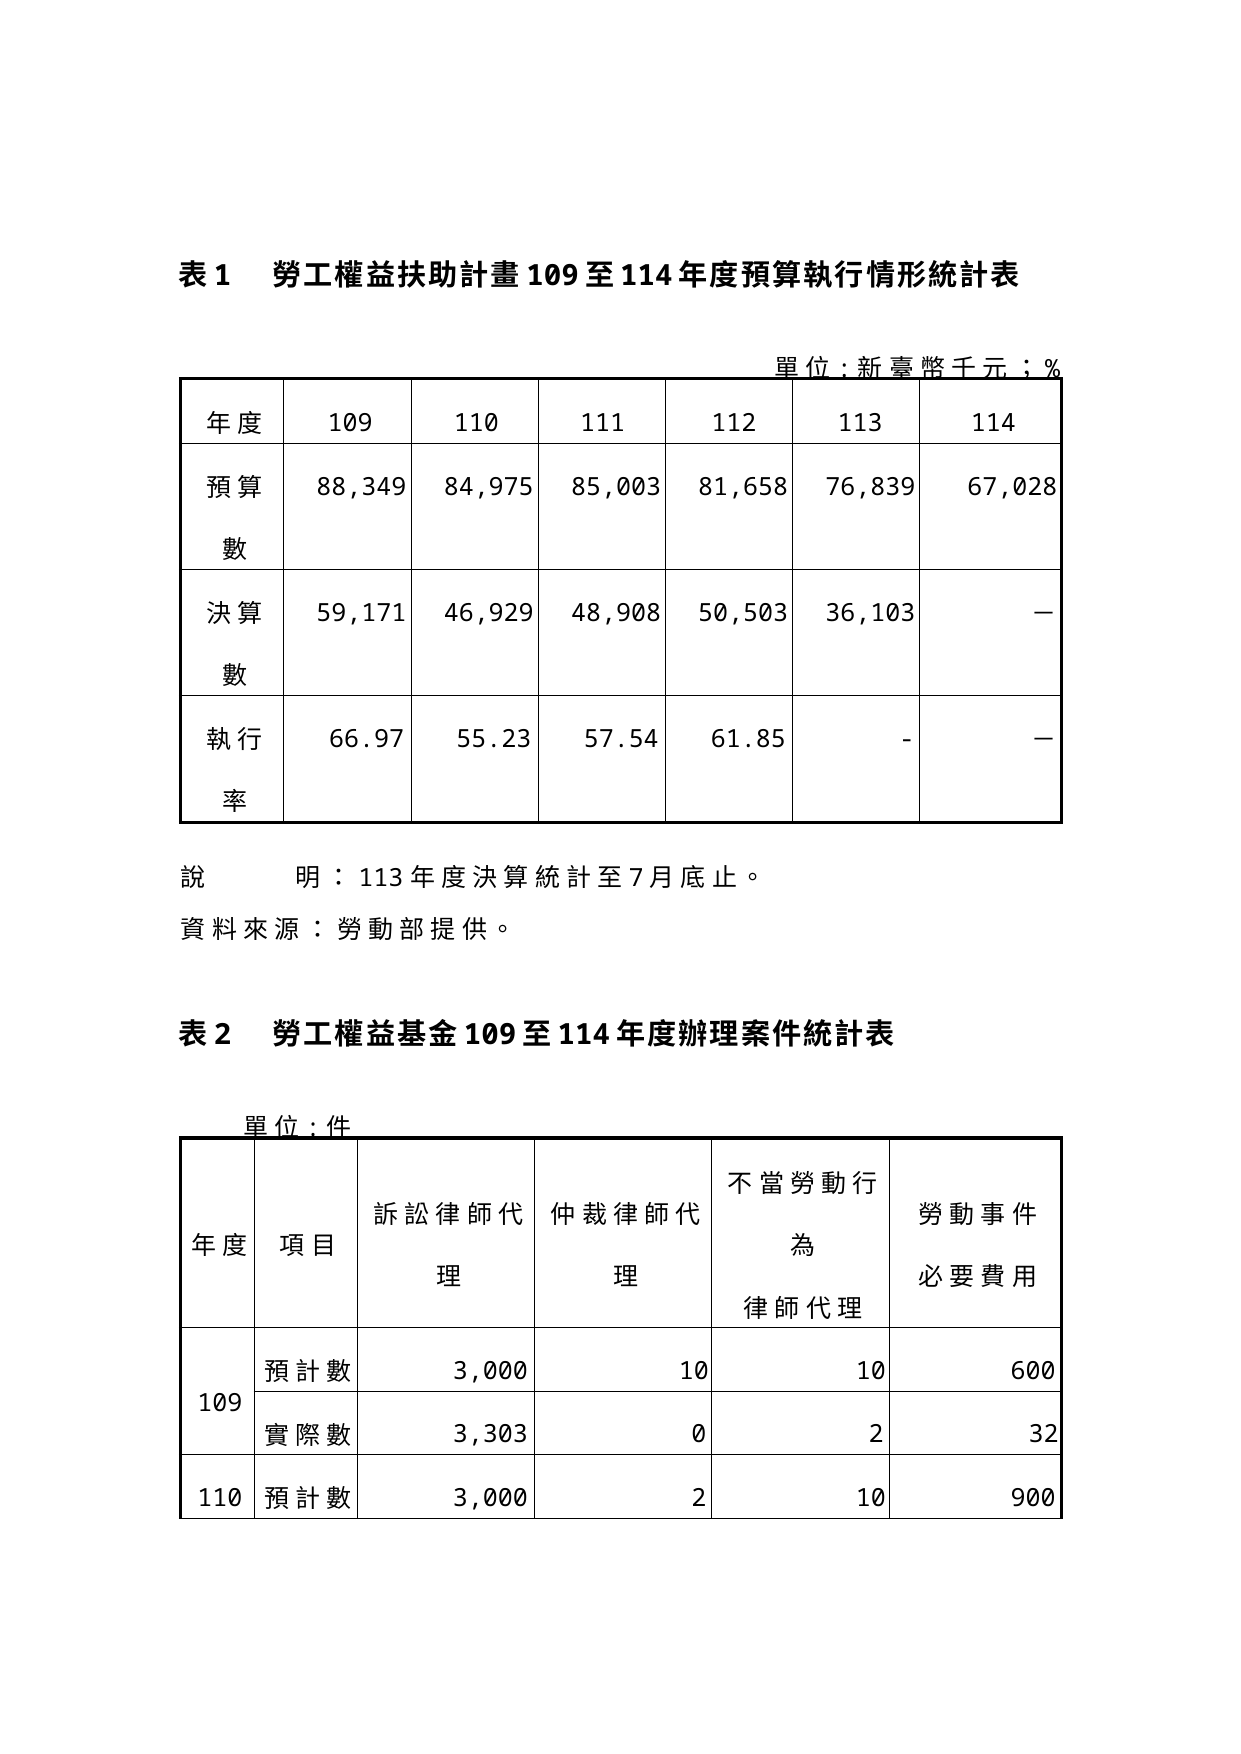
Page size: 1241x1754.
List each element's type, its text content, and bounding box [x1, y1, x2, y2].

table_header 109 [284, 380, 411, 443]
table_header 不當勞動行為 律師代理 [712, 1140, 889, 1327]
table_cell 66.97 [284, 696, 411, 821]
table_cell 32 [890, 1392, 1060, 1454]
table_cell 3,000 [358, 1328, 534, 1391]
table_cell 3,303 [358, 1392, 534, 1454]
text 表2 勞工權益基金109至114年度辦理案件統計表 單位:件 [177, 949, 1063, 1136]
table_cell 88,349 [284, 444, 411, 569]
table_cell 2 [712, 1392, 889, 1454]
table_cell 預計數 [255, 1328, 357, 1391]
table_cell 實際數 [255, 1392, 357, 1454]
table_cell 85,003 [539, 444, 665, 569]
table_header 項目 [255, 1140, 357, 1327]
table_cell 110 [182, 1455, 254, 1518]
table_cell 10 [535, 1328, 711, 1391]
table_cell 48,908 [539, 570, 665, 695]
table_cell 預算數 [182, 444, 283, 569]
table_cell 預計數 [255, 1455, 357, 1518]
table_cell 600 [890, 1328, 1060, 1391]
table_cell 46,929 [412, 570, 538, 695]
table_header 114 [920, 380, 1060, 443]
text 單位:新臺幣千元；% [177, 314, 1063, 377]
table_cell 67,028 [920, 444, 1060, 569]
table_header 110 [412, 380, 538, 443]
table_cell 57.54 [539, 696, 665, 821]
table_cell 決算數 [182, 570, 283, 695]
table_cell 執行率 [182, 696, 283, 821]
table_header 年度 [182, 1140, 254, 1327]
text 說 明：113年度決算統計至7月底止。 [177, 824, 1063, 886]
table_header 年度 [182, 380, 283, 443]
table_header 111 [539, 380, 665, 443]
table_header 訴訟律師代理 [358, 1140, 534, 1327]
table_header 勞動事件 必要費用 [890, 1140, 1060, 1327]
table_cell 3,000 [358, 1455, 534, 1518]
text 表1 勞工權益扶助計畫109至114年度預算執行情形統計表 [177, 189, 1063, 314]
table_cell 2 [535, 1455, 711, 1518]
table_cell 10 [712, 1328, 889, 1391]
table_header 113 [793, 380, 919, 443]
table_cell 59,171 [284, 570, 411, 695]
table_header 112 [666, 380, 792, 443]
table_cell 36,103 [793, 570, 919, 695]
table_cell 0 [535, 1392, 711, 1454]
table_cell 84,975 [412, 444, 538, 569]
table_cell － [920, 570, 1060, 695]
table_cell 109 [182, 1328, 254, 1454]
table_header 仲裁律師代理 [535, 1140, 711, 1327]
table_cell 55.23 [412, 696, 538, 821]
table_cell 50,503 [666, 570, 792, 695]
text 資料來源：勞動部提供。 [177, 886, 1063, 949]
table_cell 76,839 [793, 444, 919, 569]
table_cell - [793, 696, 919, 821]
table_cell － [920, 696, 1060, 821]
table_cell 900 [890, 1455, 1060, 1518]
table_cell 61.85 [666, 696, 792, 821]
table_cell 81,658 [666, 444, 792, 569]
table_cell 10 [712, 1455, 889, 1518]
